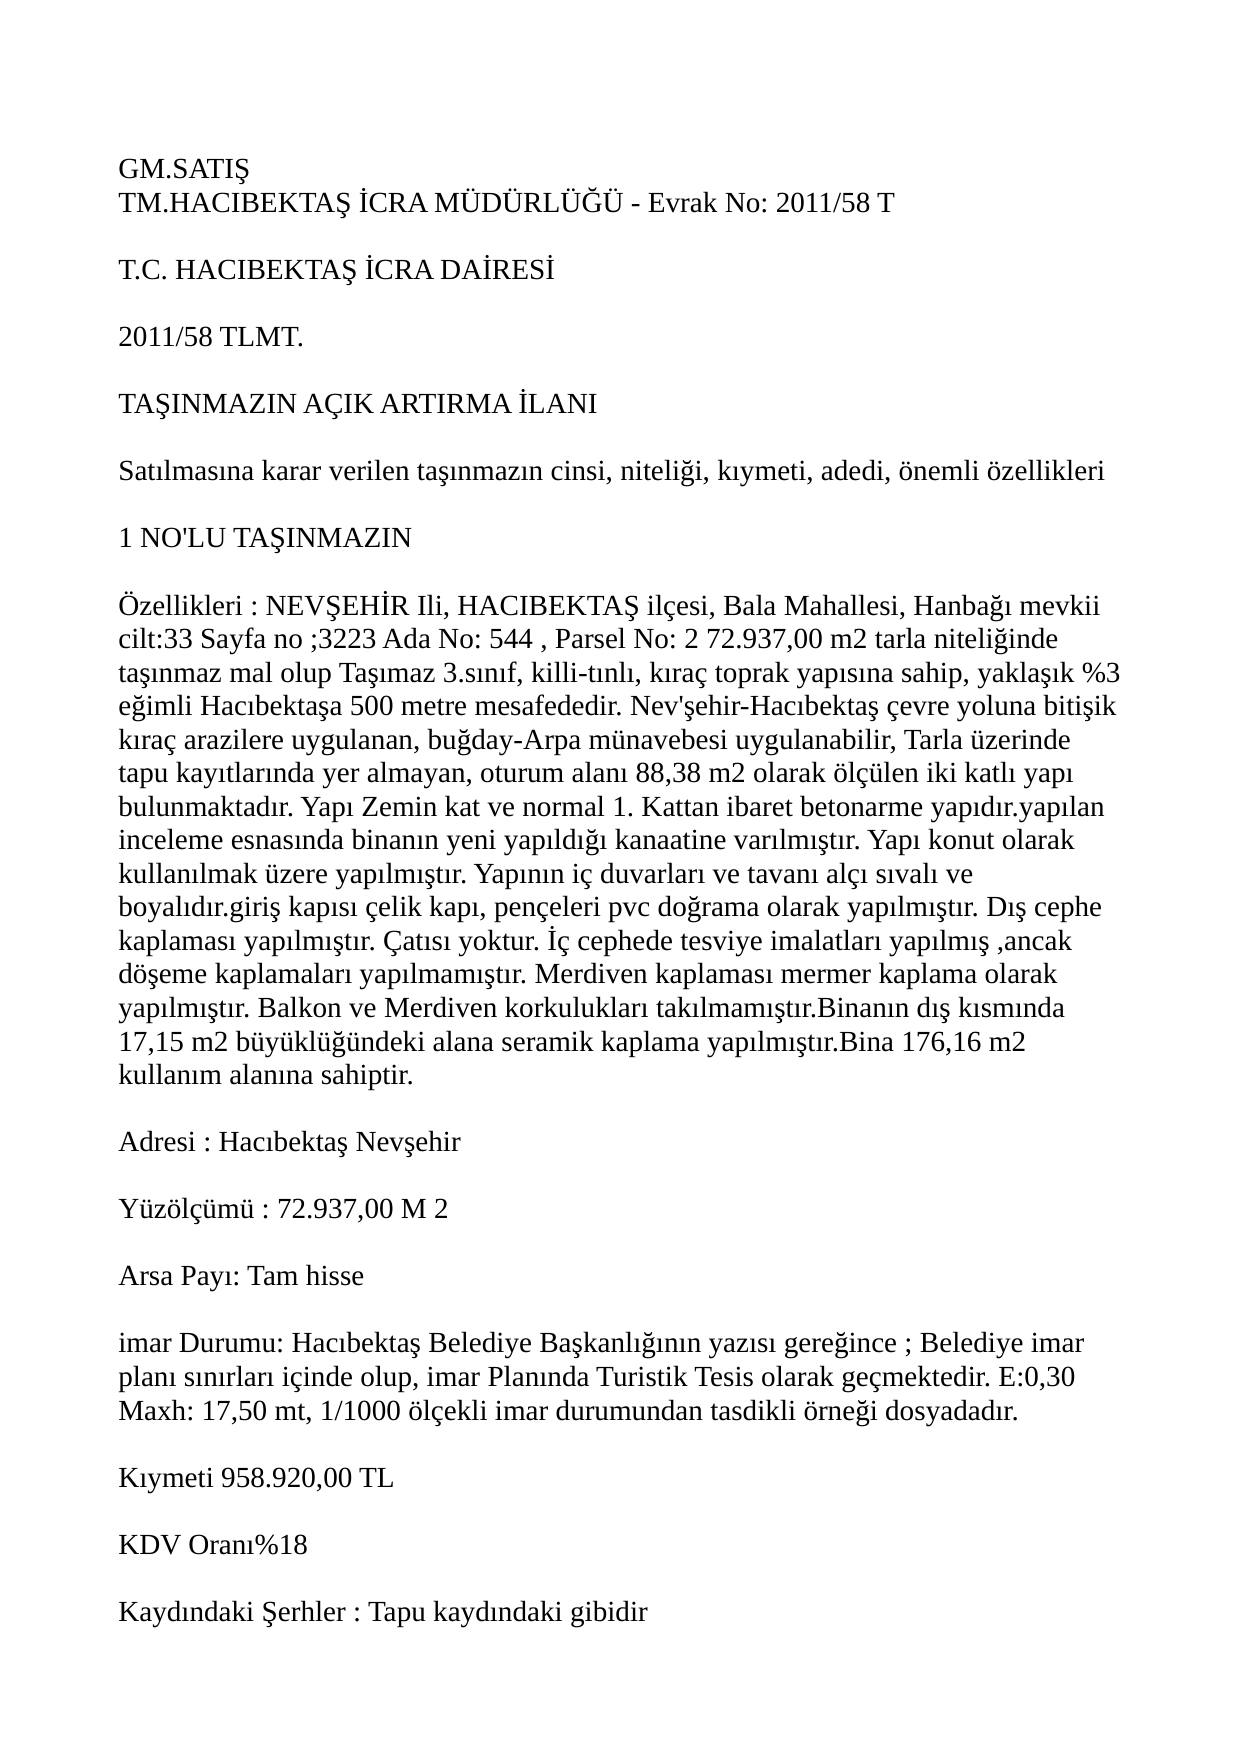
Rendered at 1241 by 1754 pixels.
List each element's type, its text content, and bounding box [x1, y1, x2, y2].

text Özellikleri : NEVŞEHİR Ili, HACIBEKTAŞ ilçesi, Bala Mahallesi, Hanbağı mevkii cilt:33 Sayfa no ;3223 Ada No: 544 , Parsel No: 2 72.937,00 m2 tarla niteliğinde taşınmaz mal olup Taşımaz 3.sınıf, killi-tınlı, kıraç toprak yapısına sahip, yaklaşık %3 eğimli Hacıbektaşa 500 metre mesafededir. Nev'şehir-Hacıbektaş çevre yoluna bitişik kıraç arazilere uygulanan, buğday-Arpa münavebesi uygulanabilir, Tarla üzerinde tapu kayıtlarında yer almayan, oturum alanı 88,38 m2 olarak ölçülen iki katlı yapı bulunmaktadır. Yapı Zemin kat ve normal 1. Kattan ibaret betonarme yapıdır.yapılan inceleme esnasında binanın yeni yapıldığı kanaatine varılmıştır. Yapı konut olarak kullanılmak üzere yapılmıştır. Yapının iç duvarları ve tavanı alçı sıvalı ve boyalıdır.giriş kapısı çelik kapı, pençeleri pvc doğrama olarak yapılmıştır. Dış cephe kaplaması yapılmıştır. Çatısı yoktur. İç cephede tesviye imalatları yapılmış ,ancak döşeme kaplamaları yapılmamıştır. Merdiven kaplaması mermer kaplama olarak yapılmıştır. Balkon ve Merdiven korkulukları takılmamıştır.Binanın dış kısmında 17,15 m2 büyüklüğündeki alana seramik kaplama yapılmıştır.Bina 176,16 m2 kullanım alanına sahiptir. [118, 588, 1122, 1091]
text Arsa Payı: Tam hisse [118, 1258, 1122, 1292]
text GM.SATIŞ [118, 118, 1122, 185]
text Kaydındaki Şerhler : Tapu kaydındaki gibidir [118, 1594, 1122, 1627]
text 2011/58 TLMT. [118, 319, 1122, 353]
text 1 NO'LU TAŞINMAZIN [118, 521, 1122, 554]
text TM.HACIBEKTAŞ İCRA MÜDÜRLÜĞÜ - Evrak No: 2011/58 T [118, 185, 1122, 219]
text Adresi : Hacıbektaş Nevşehir [118, 1124, 1122, 1158]
text Yüzölçümü : 72.937,00 M 2 [118, 1191, 1122, 1225]
text imar Durumu: Hacıbektaş Belediye Başkanlığının yazısı gereğince ; Belediye imar planı sınırları içinde olup, imar Planında Turistik Tesis olarak geçmektedir. E:0,30 Maxh: 17,50 mt, 1/1000 ölçekli imar durumundan tasdikli örneği dosyadadır. [118, 1326, 1122, 1426]
text T.C. HACIBEKTAŞ İCRA DAİRESİ [118, 252, 1122, 286]
text Kıymeti 958.920,00 TL [118, 1460, 1122, 1493]
text TAŞINMAZIN AÇIK ARTIRMA İLANI [118, 386, 1122, 420]
text Satılmasına karar verilen taşınmazın cinsi, niteliği, kıymeti, adedi, önemli özellikleri [118, 453, 1122, 487]
text KDV Oranı%18 [118, 1527, 1122, 1560]
